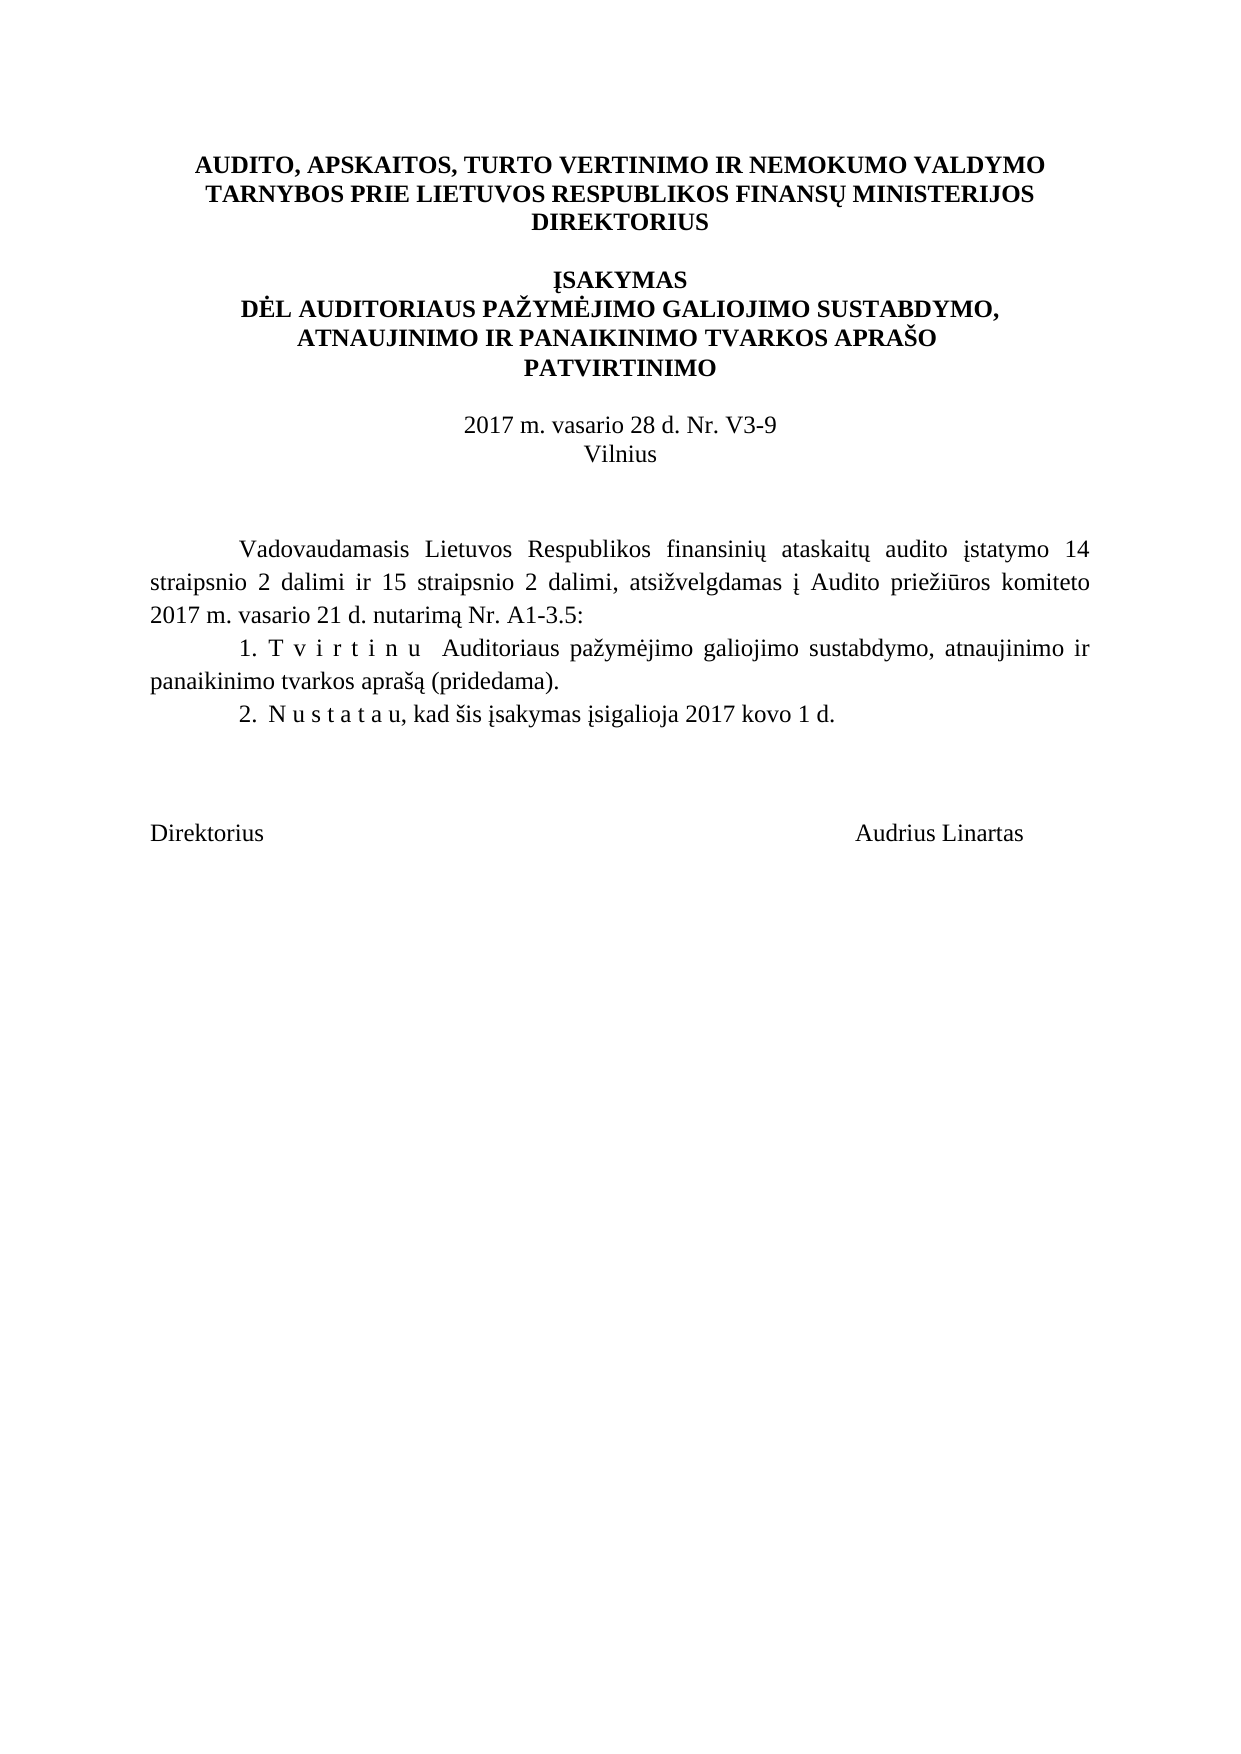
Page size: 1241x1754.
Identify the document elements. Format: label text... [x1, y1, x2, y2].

text Vadovaudamasis Lietuvos Respublikos finansinių ataskaitų audito įstatymo 14 straipsnio 2 dalimi ir 15 straipsnio 2 dalimi, atsižvelgdamas į Audito priežiūros komiteto 2017 m. vasario 21 d. nutarimą Nr. A1-3.5: [150, 534, 1090, 629]
text PATVIRTINIMO [150, 352, 1090, 382]
text Vilnius [150, 439, 1090, 468]
text Direktorius Audrius Linartas [150, 818, 1095, 847]
text AUDITO, APSKAITOS, TURTO VERTINIMO IR NEMOKUMO VALDYMO TARNYBOS PRIE LIETUVOS RESPUBLIKOS FINANSŲ MINISTERIJOS DIREKTORIUS [150, 150, 1090, 236]
text 2. N u s t a t a u, kad šis įsakymas įsigalioja 2017 kovo 1 d. [150, 699, 1090, 728]
text DĖL AUDITORIAUS PAŽYMĖJIMO GALIOJIMO SUSTABDYMO, ATNAUJINIMO IR PANAIKINIMO tvarkos aprašo [150, 294, 1090, 352]
text 2017 m. vasario 28 d. Nr. V3-9 [150, 410, 1090, 439]
text 1. T v i r t i n u Auditoriaus pažymėjimo galiojimo sustabdymo, atnaujinimo ir panaikinimo tvarkos aprašą (pridedama). [150, 633, 1090, 695]
text ĮSAKYMAS [150, 265, 1090, 294]
